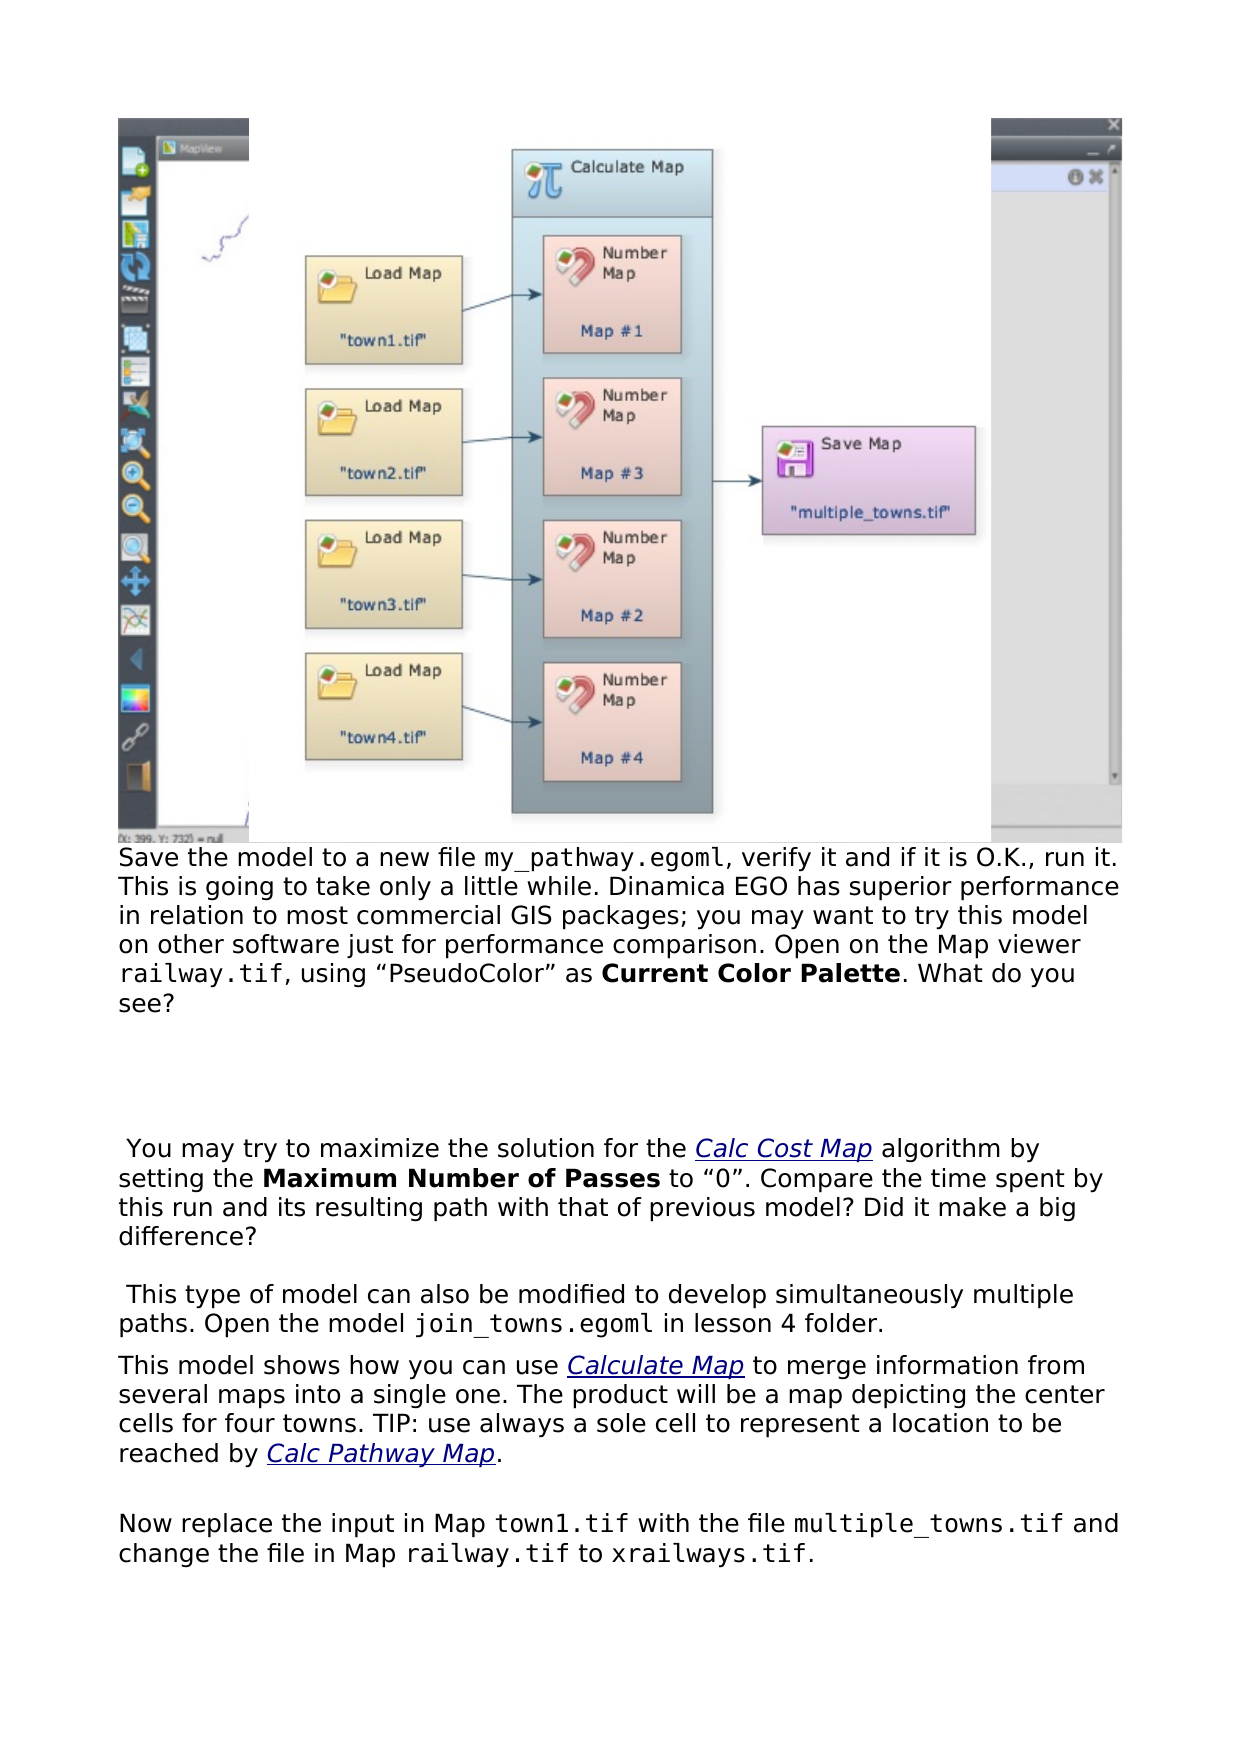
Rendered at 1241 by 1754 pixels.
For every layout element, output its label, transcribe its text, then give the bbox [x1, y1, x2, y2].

text This model shows how you can use Calculate Map to merge information from several maps into a single one. The product will be a map depicting the center cells for four towns. TIP: use always a sole cell to represent a location to be reached by Calc Pathway Map. [118, 1351, 1122, 1497]
text Save the model to a new file my_pathway.egoml, verify it and if it is O.K., run it. This is going to take only a little while. Dinamica EGO has superior performance in relation to most commercial GIS packages; you may want to try this model on other software just for performance comparison. Open on the Map viewer railway.tif, using “PseudoColor” as Current Color Palette. What do you see? You may try to maximize the solution for the Calc Cost Map algorithm by setting the Maximum Number of Passes to “0”. Compare the time spent by this run and its resulting path with that of previous model? Did it make a big difference? This type of model can also be modified to develop simultaneously multiple paths. Open the model join_towns.egoml in lesson 4 folder. [118, 843, 1122, 1339]
text Now replace the input in Map town1.tif with the file multiple_towns.tif and change the file in Map railway.tif to xrailways.tif. [118, 1510, 1122, 1597]
picture [118, 118, 1123, 843]
